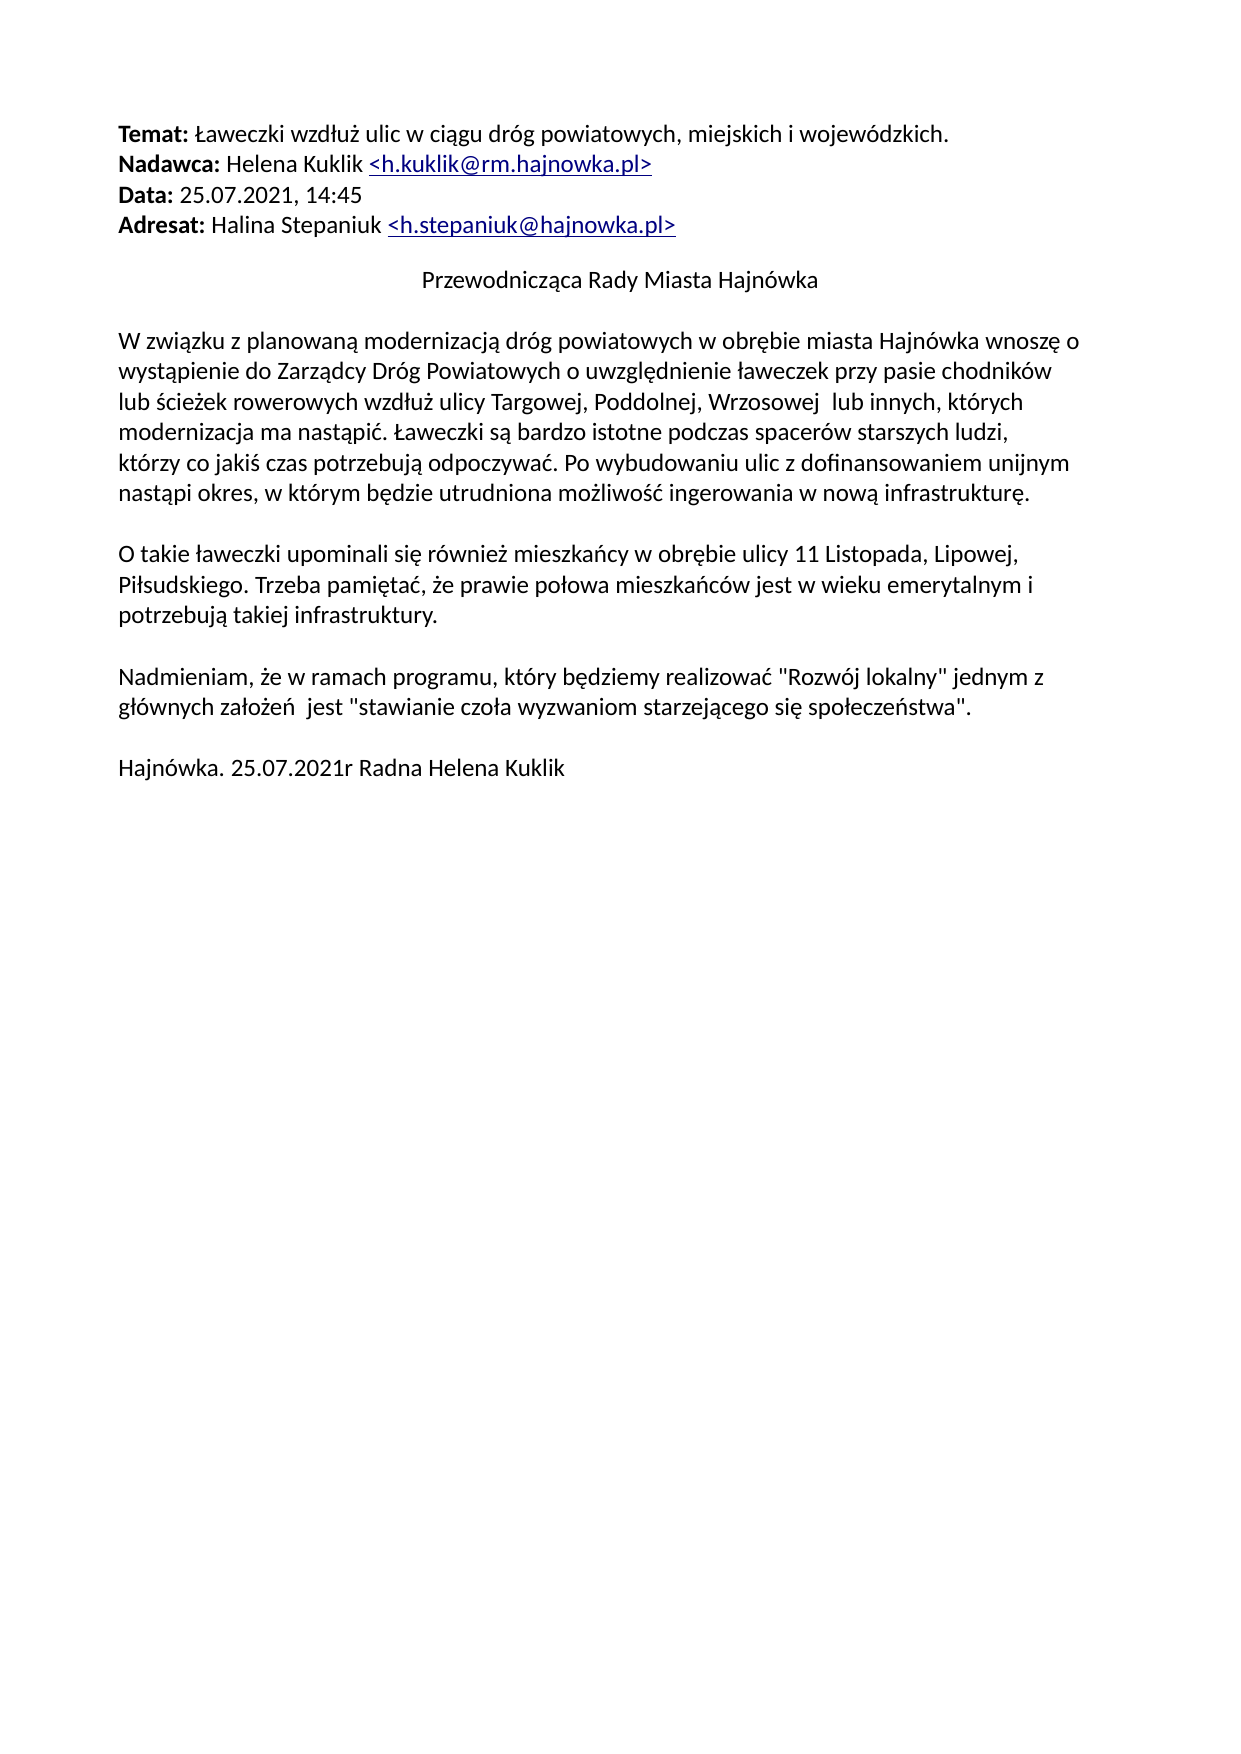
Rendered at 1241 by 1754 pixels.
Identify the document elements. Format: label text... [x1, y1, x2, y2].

text Temat: Ławeczki wzdłuż ulic w ciągu dróg powiatowych, miejskich i wojewódzkich. [118, 118, 1122, 149]
text O takie ławeczki upominali się również mieszkańcy w obrębie ulicy 11 Listopada, Lipowej, Piłsudskiego. Trzeba pamiętać, że prawie połowa mieszkańców jest w wieku emerytalnym i potrzebują takiej infrastruktury. Nadmieniam, że w ramach programu, który będziemy realizować "Rozwój lokalny" jednym z głównych założeń jest "stawianie czoła wyzwaniom starzejącego się społeczeństwa". Hajnówka. 25.07.2021r Radna Helena Kuklik [118, 538, 1122, 783]
text W związku z planowaną modernizacją dróg powiatowych w obrębie miasta Hajnówka wnoszę o wystąpienie do Zarządcy Dróg Powiatowych o uwzględnienie ławeczek przy pasie chodników lub ścieżek rowerowych wzdłuż ulicy Targowej, Poddolnej, Wrzosowej lub innych, których modernizacja ma nastąpić. Ławeczki są bardzo istotne podczas spacerów starszych ludzi, którzy co jakiś czas potrzebują odpoczywać. Po wybudowaniu ulic z dofinansowaniem unijnym nastąpi okres, w którym będzie utrudniona możliwość ingerowania w nową infrastrukturę. [118, 294, 1122, 538]
text Przewodnicząca Rady Miasta Hajnówka [118, 264, 1122, 294]
text Nadawca: Helena Kuklik <h.kuklik@rm.hajnowka.pl> Data: 25.07.2021, 14:45 [118, 149, 1122, 210]
subtitle Adresat: Halina Stepaniuk <h.stepaniuk@hajnowka.pl> [118, 210, 1122, 240]
